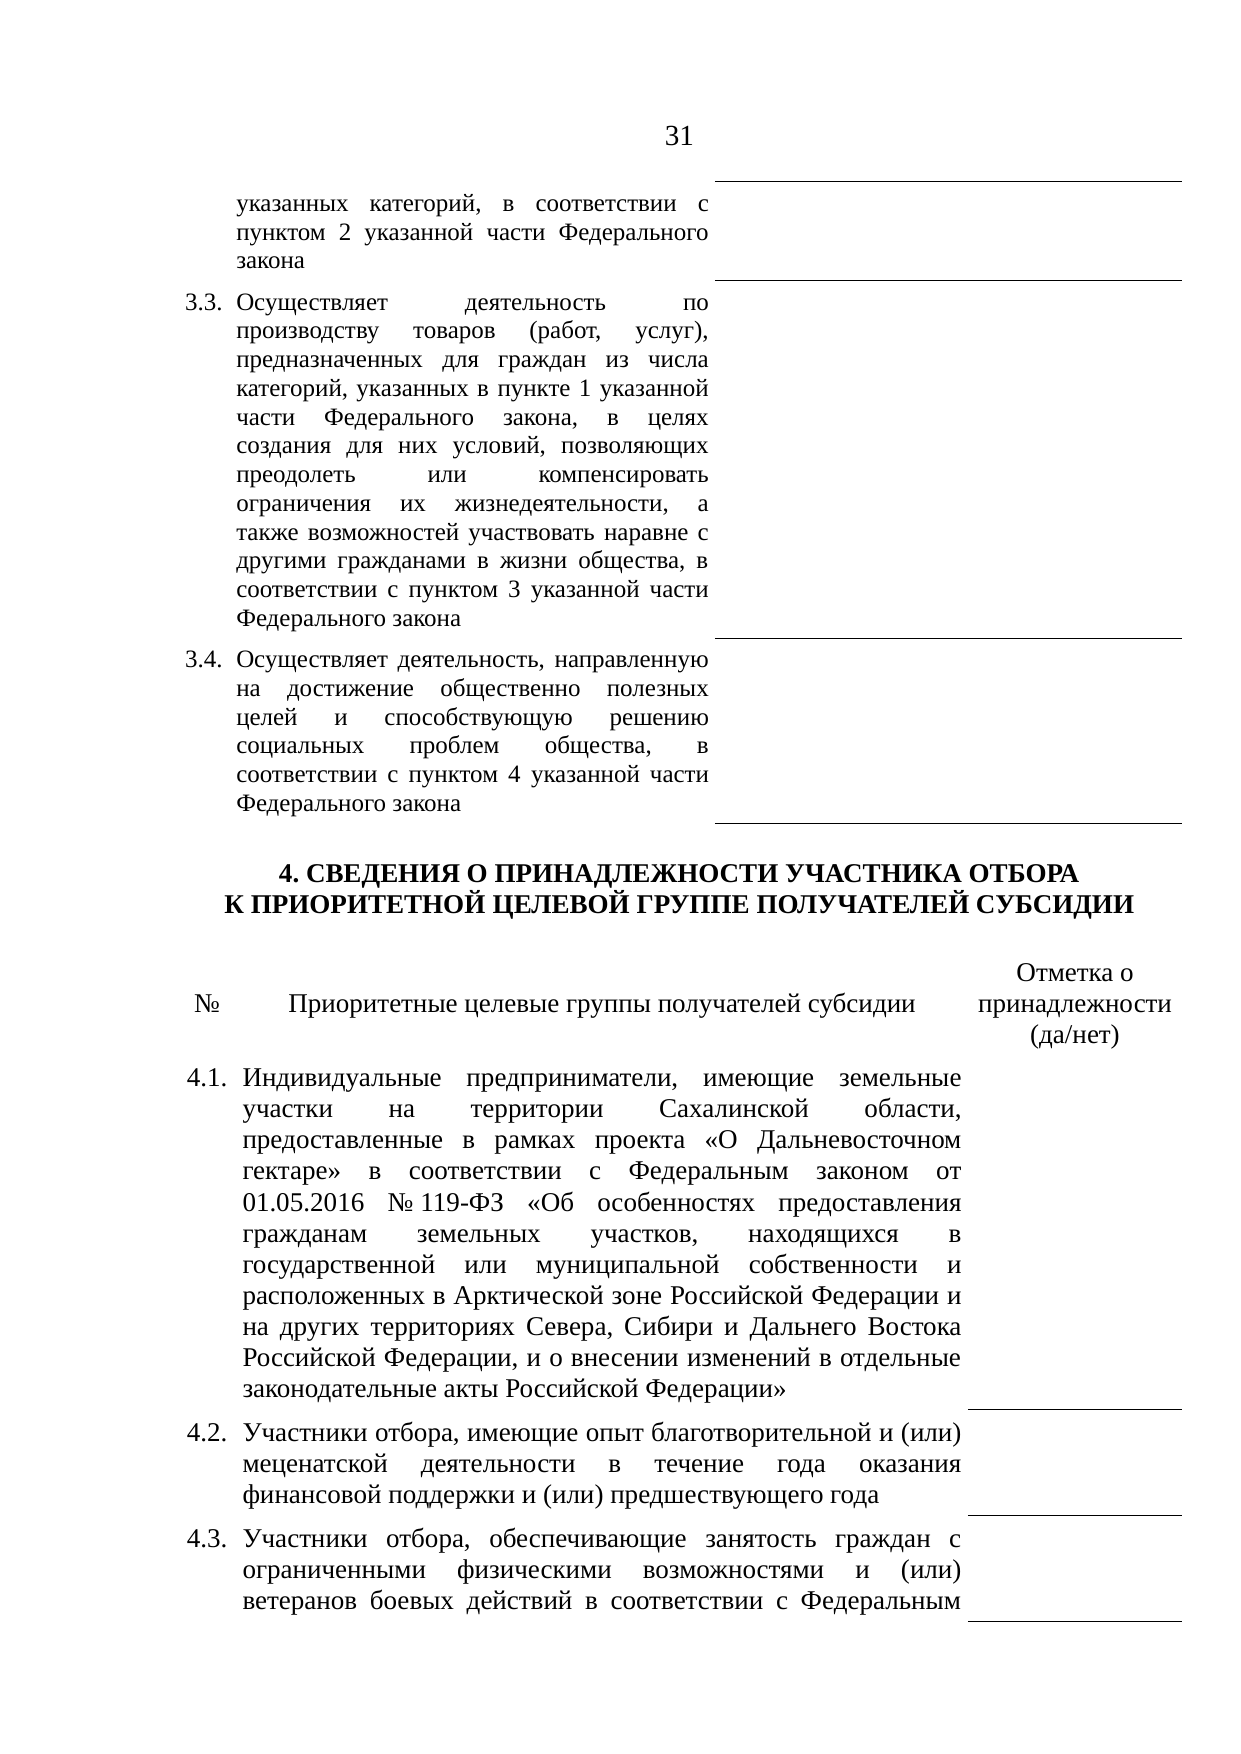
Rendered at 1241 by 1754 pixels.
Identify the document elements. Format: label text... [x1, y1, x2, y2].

table_header Приоритетные целевые группы получателей субсидии [237, 950, 968, 1055]
table_cell указанных категорий, в соответствии с пунктом 2 указанной части Федерального закона [230, 181, 715, 280]
table_header № [177, 950, 237, 1055]
table_cell Осуществляет деятельность по производству товаров (работ, услуг), предназначенных для граждан из числа категорий, указанных в пункте 1 указанной части Федерального закона, в целях создания для них условий, позволяющих преодолеть или компенсировать ограничения их жизнедеятельности, а также возможностей участвовать наравне с другими гражданами в жизни общества, в соответствии с пунктом 3 указанной части Федерального закона [230, 280, 715, 637]
table_cell [715, 281, 1182, 637]
table_cell [715, 639, 1182, 822]
table_cell 4.3. [177, 1515, 237, 1621]
table_header Отметка о принадлежности (да/нет) [968, 950, 1182, 1055]
table_cell 4.1. [177, 1055, 237, 1409]
table_cell 3.3. [177, 280, 230, 637]
table_cell Участники отбора, имеющие опыт благотворительной и (или) меценатской деятельности в течение года оказания финансовой поддержки и (или) предшествующего года [237, 1409, 968, 1515]
table_cell Участники отбора, обеспечивающие занятость граждан с ограниченными физическими возможностями и (или) ветеранов боевых действий в соответствии с Федеральным [237, 1515, 968, 1621]
table_cell 4.2. [177, 1409, 237, 1515]
text К ПРИОРИТЕТНОЙ ЦЕЛЕВОЙ ГРУППЕ ПОЛУЧАТЕЛЕЙ СУБСИДИИ [177, 888, 1181, 919]
table_cell [177, 181, 230, 280]
table_cell Осуществляет деятельность, направленную на достижение общественно полезных целей и способствующую решению социальных проблем общества, в соответствии с пунктом 4 указанной части Федерального закона [230, 638, 715, 822]
table_cell 3.4. [177, 638, 230, 822]
table_cell [968, 1516, 1182, 1621]
table_cell [715, 182, 1182, 280]
table_cell Индивидуальные предприниматели, имеющие земельные участки на территории Сахалинской области, предоставленные в рамках проекта «О Дальневосточном гектаре» в соответствии с Федеральным законом от 01.05.2016 № 119-ФЗ «Об особенностях предоставления гражданам земельных участков, находящихся в государственной или муниципальной собственности и расположенных в Арктической зоне Российской Федерации и на других территориях Севера, Сибири и Дальнего Востока Российской Федерации, и о внесении изменений в отдельные законодательные акты Российской Федерации» [237, 1055, 968, 1409]
text 4. СВЕДЕНИЯ О ПРИНАДЛЕЖНОСТИ УЧАСТНИКА ОТБОРА [177, 857, 1181, 888]
table_cell [968, 1410, 1182, 1515]
table_cell [968, 1055, 1182, 1409]
